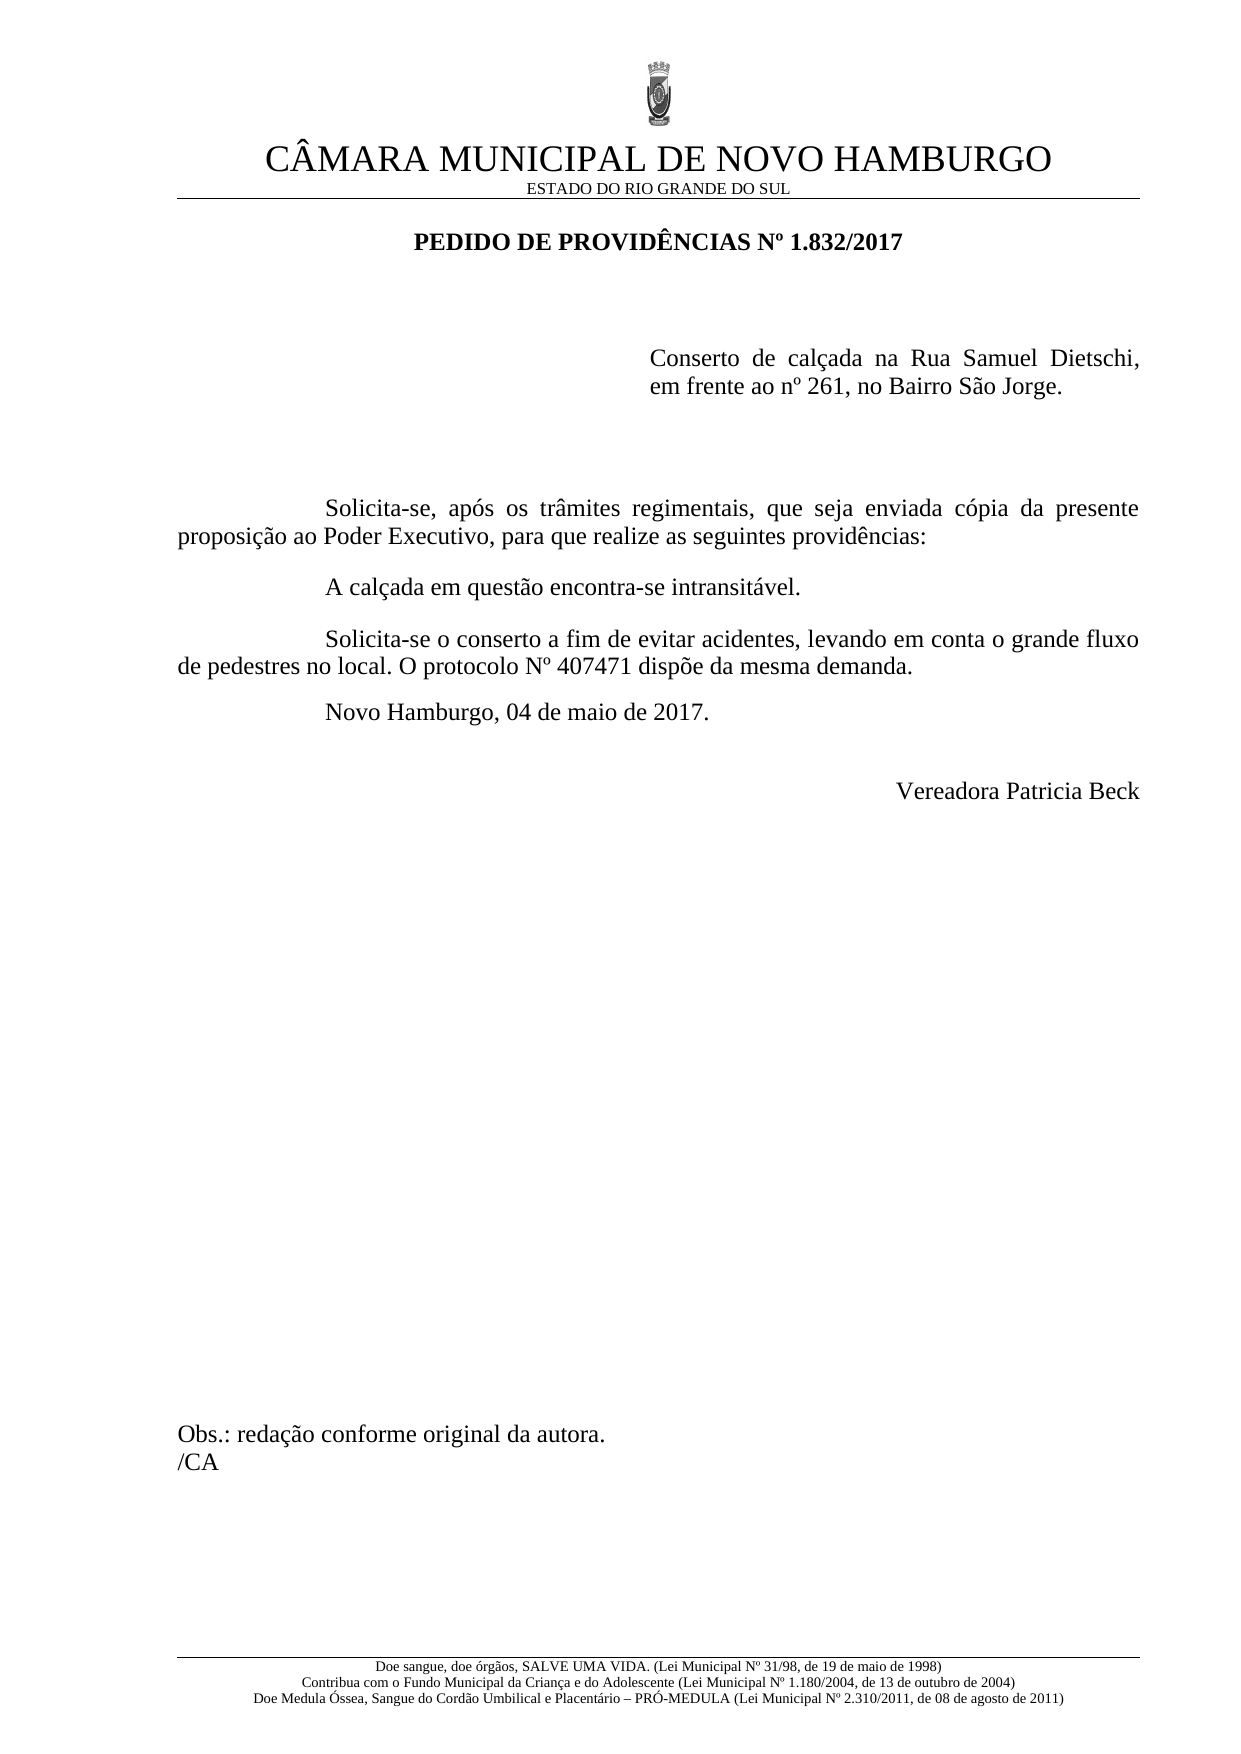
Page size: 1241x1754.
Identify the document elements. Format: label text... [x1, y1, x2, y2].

text /CA [177, 1448, 1140, 1476]
text Novo Hamburgo, 04 de maio de 2017. [177, 698, 1140, 726]
text A calçada em questão encontra-se intransitável. [177, 573, 1140, 601]
text Solicita-se o conserto a fim de evitar acidentes, levando em conta o grande fluxo de pedestres no local. O protocolo Nº 407471 dispõe da mesma demanda. [177, 625, 1140, 680]
text Obs.: redação conforme original da autora. [177, 1420, 1140, 1448]
text Solicita-se, após os trâmites regimentais, que seja enviada cópia da presente proposição ao Poder Executivo, para que realize as seguintes providências: [177, 494, 1140, 550]
text Vereadora Patricia Beck [177, 777, 1140, 805]
text Conserto de calçada na Rua Samuel Dietschi, em frente ao nº 261, no Bairro São Jorge. [649, 344, 1140, 400]
text PEDIDO DE PROVIDÊNCIAS Nº 1.832/2017 [177, 228, 1140, 256]
